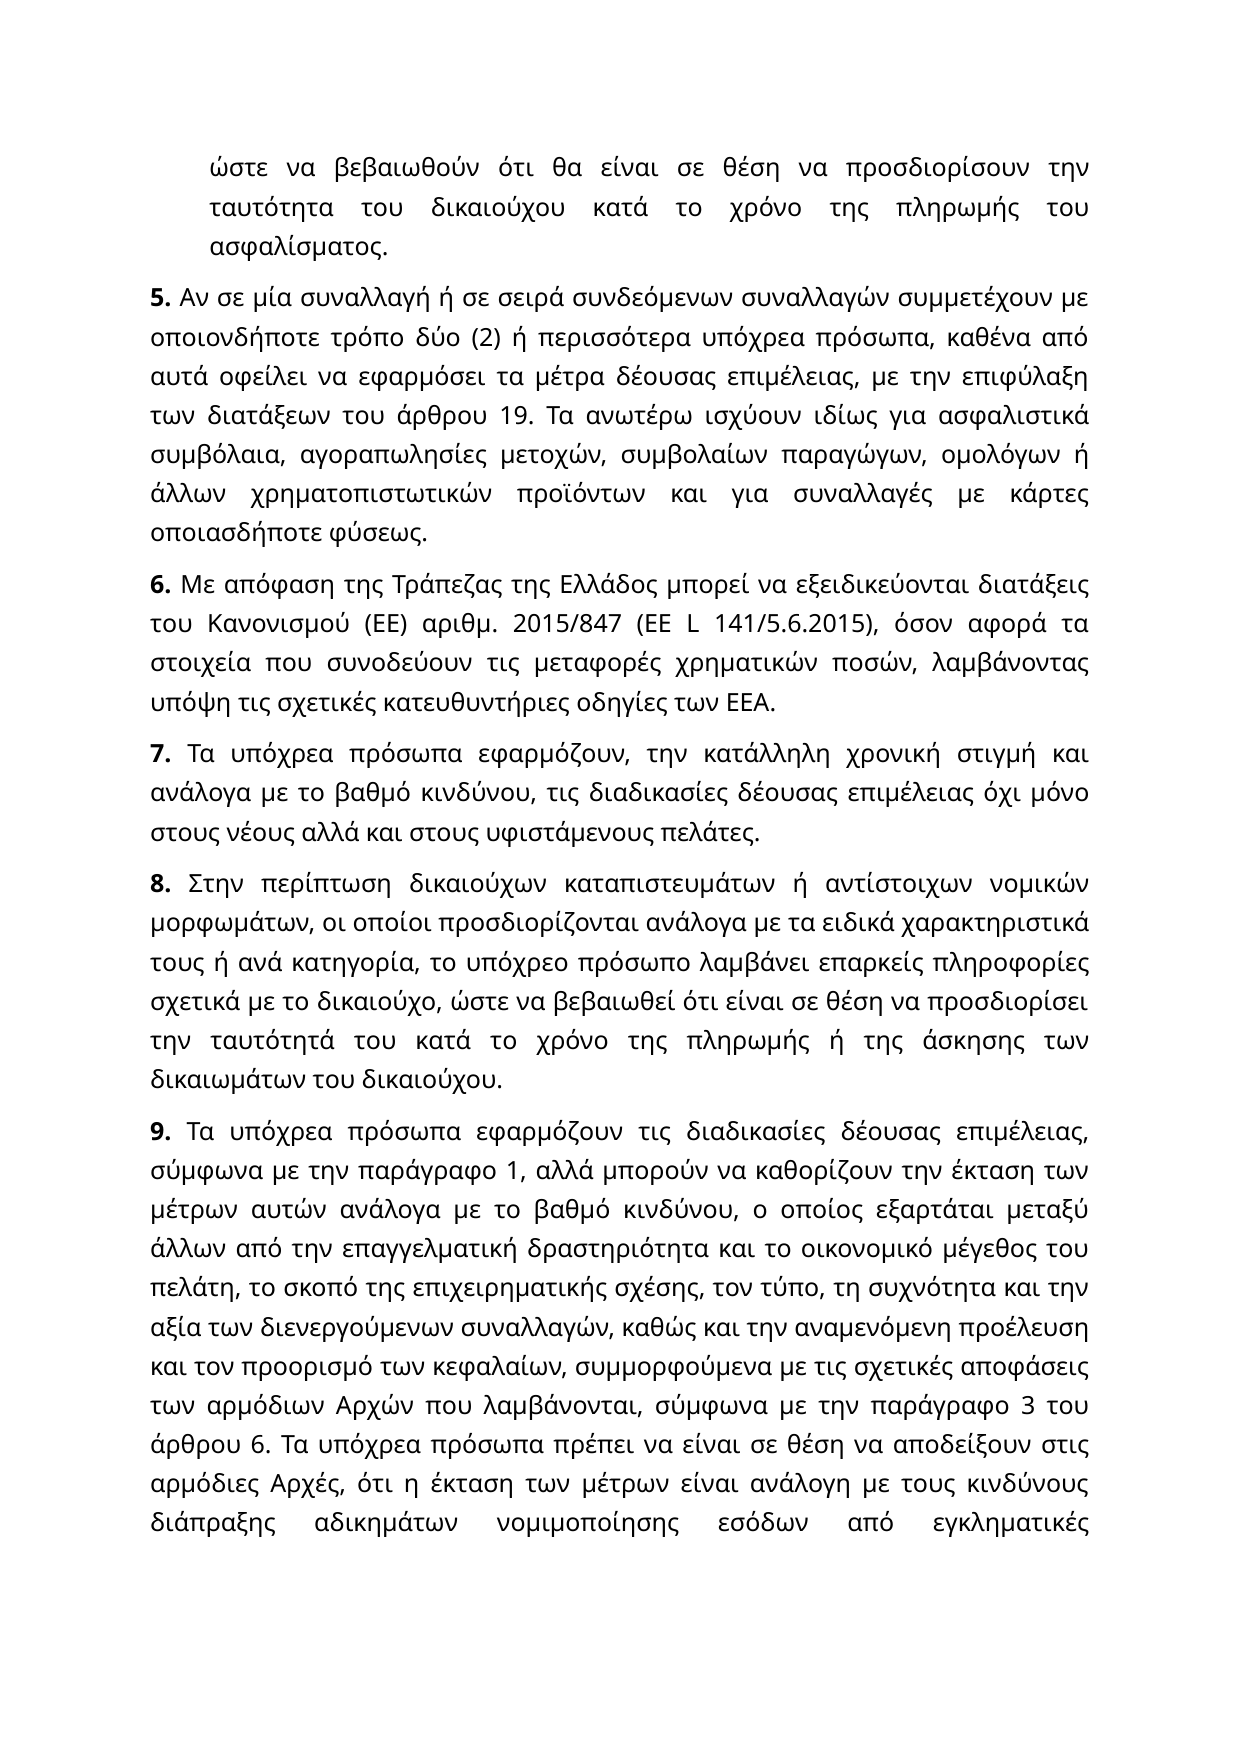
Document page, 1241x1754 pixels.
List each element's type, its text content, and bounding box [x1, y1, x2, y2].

text 8. Στην περίπτωση δικαιούχων καταπιστευμάτων ή αντίστοιχων νομικών μορφωμάτων, οι οποίοι προσδιορίζονται ανάλογα με τα ειδικά χαρακτηριστικά τους ή ανά κατηγορία, το υπόχρεο πρόσωπο λαμβάνει επαρκείς πληροφορίες σχετικά με το δικαιούχο, ώστε να βεβαιωθεί ότι είναι σε θέση να προσδιορίσει την ταυτότητά του κατά το χρόνο της πληρωμής ή της άσκησης των δικαιωμάτων του δικαιούχου. [150, 866, 1090, 1096]
list ώστε να βεβαιωθούν ότι θα είναι σε θέση να προσδιορίσουν την ταυτότητα του δικαιούχου κατά το χρόνο της πληρωμής του ασφαλίσματος. [150, 150, 1090, 262]
text 5. Αν σε μία συναλλαγή ή σε σειρά συνδεόμενων συναλλαγών συμμετέχουν με οποιονδήποτε τρόπο δύο (2) ή περισσότερα υπόχρεα πρόσωπα, καθένα από αυτά οφείλει να εφαρμόσει τα μέτρα δέουσας επιμέλειας, με την επιφύλαξη των διατάξεων του άρθρου 19. Τα ανωτέρω ισχύουν ιδίως για ασφαλιστικά συμβόλαια, αγοραπωλησίες μετοχών, συμβολαίων παραγώγων, ομολόγων ή άλλων χρηματοπιστωτικών προϊόντων και για συναλλαγές με κάρτες οποιασδήποτε φύσεως. [150, 280, 1090, 549]
text 7. Τα υπόχρεα πρόσωπα εφαρμόζουν, την κατάλληλη χρονική στιγμή και ανάλογα με το βαθμό κινδύνου, τις διαδικασίες δέουσας επιμέλειας όχι μόνο στους νέους αλλά και στους υφιστάμενους πελάτες. [150, 736, 1090, 848]
text 9. Τα υπόχρεα πρόσωπα εφαρμόζουν τις διαδικασίες δέουσας επιμέλειας, σύμφωνα με την παράγραφο 1, αλλά μπορούν να καθορίζουν την έκταση των μέτρων αυτών ανάλογα με το βαθμό κινδύνου, ο οποίος εξαρτάται μεταξύ άλλων από την επαγγελματική δραστηριότητα και το οικονομικό μέγεθος του πελάτη, το σκοπό της επιχειρηματικής σχέσης, τον τύπο, τη συχνότητα και την αξία των διενεργούμενων συναλλαγών, καθώς και την αναμενόμενη προέλευση και τον προορισμό των κεφαλαίων, συμμορφούμενα με τις σχετικές αποφάσεις των αρμόδιων Αρχών που λαμβάνονται, σύμφωνα με την παράγραφο 3 του άρθρου 6. Τα υπόχρεα πρόσωπα πρέπει να είναι σε θέση να αποδείξουν στις αρμόδιες Αρχές, ότι η έκταση των μέτρων είναι ανάλογη με τους κινδύνους διάπραξης αδικημάτων νομιμοποίησης εσόδων από εγκληματικές [150, 1113, 1090, 1539]
text 6. Με απόφαση της Τράπεζας της Ελλάδος μπορεί να εξειδικεύονται διατάξεις του Κανονισμού (ΕΕ) αριθμ. 2015/847 (ΕΕ L 141/5.6.2015), όσον αφορά τα στοιχεία που συνοδεύουν τις μεταφορές χρηματικών ποσών, λαμβάνοντας υπόψη τις σχετικές κατευθυντήριες οδηγίες των ΕΕΑ. [150, 567, 1090, 718]
